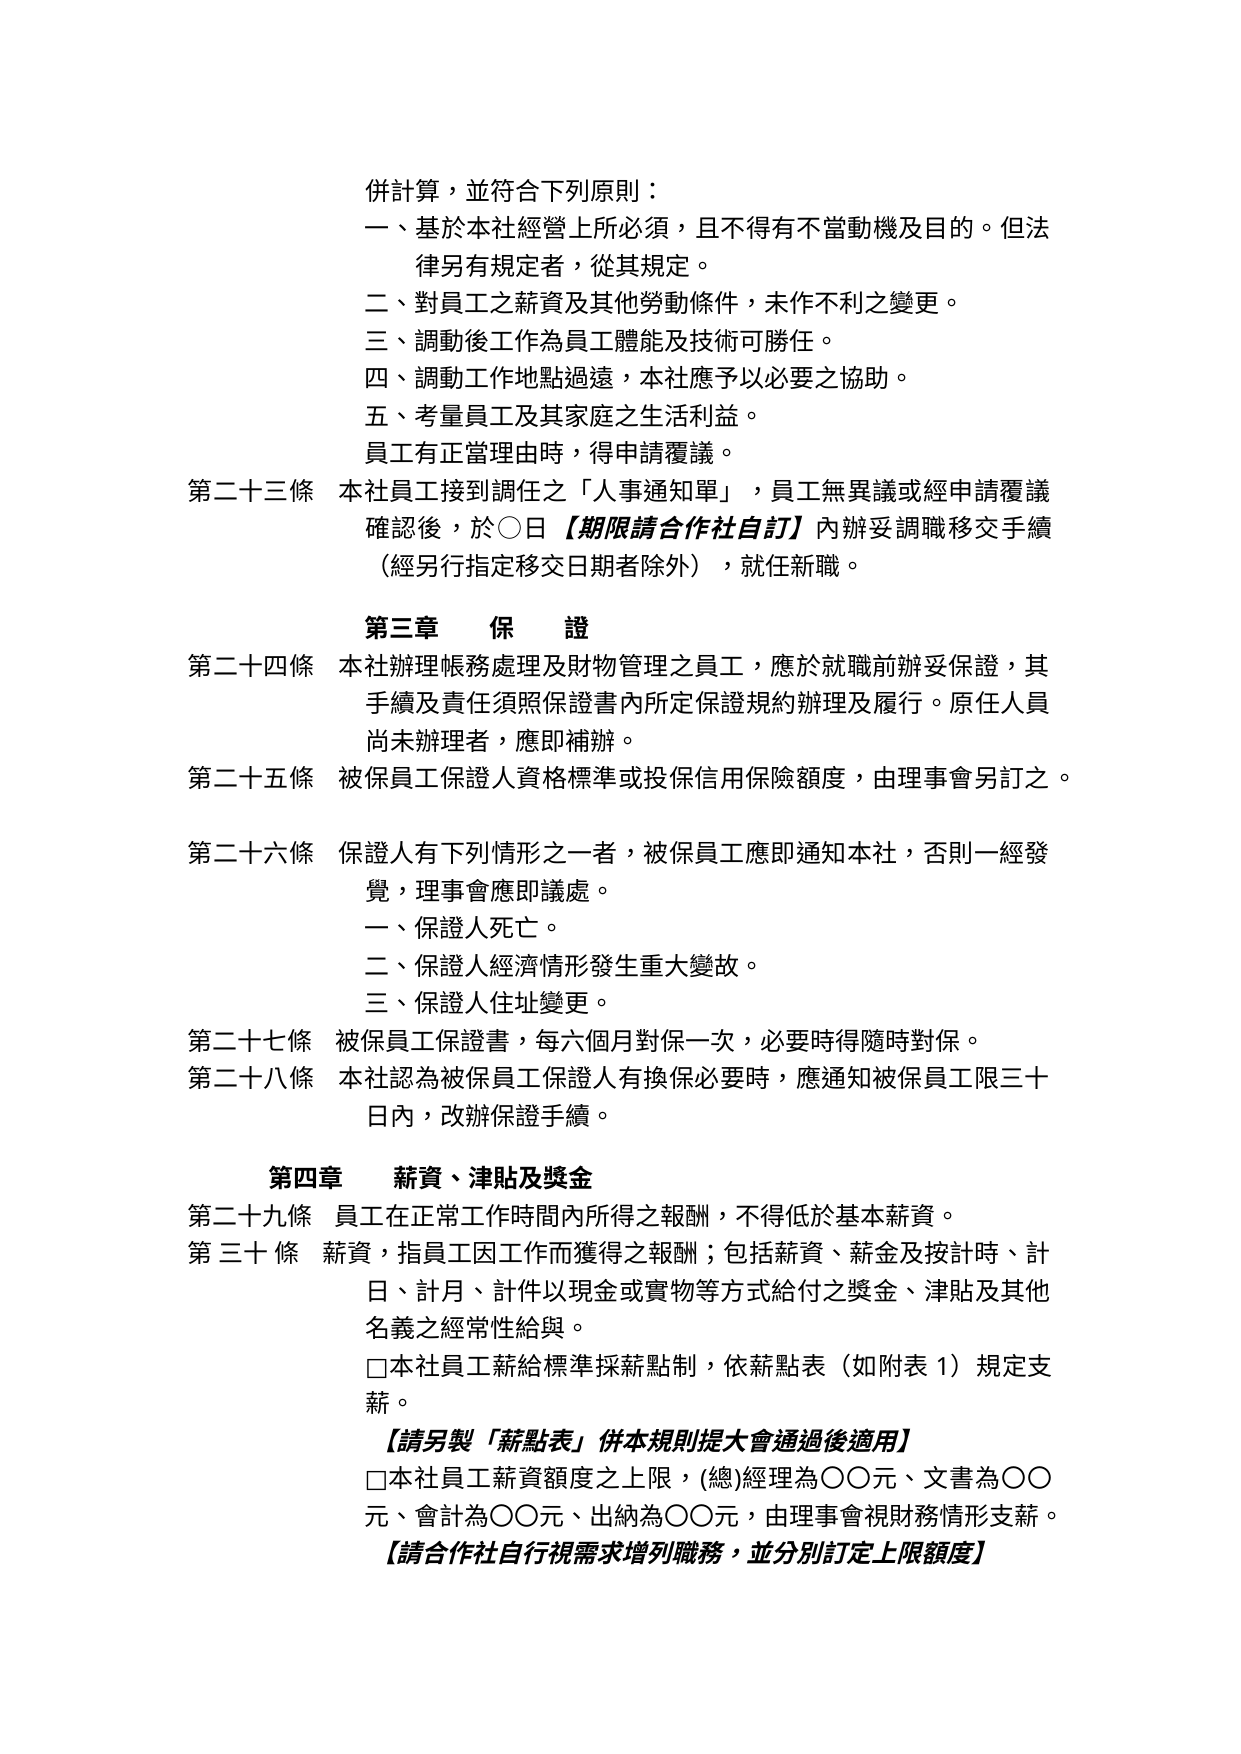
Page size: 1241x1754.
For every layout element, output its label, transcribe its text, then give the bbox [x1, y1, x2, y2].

text □本社員工薪資額度之上限，(總)經理為〇〇元、文書為〇〇元、會計為〇〇元、出納為〇〇元，由理事會視財務情形支薪。 [364, 1452, 1053, 1527]
text 併計算，並符合下列原則： [187, 164, 1053, 202]
text 一、保證人死亡。 [364, 902, 1053, 939]
text 第三章 保 證 [364, 602, 1053, 639]
text 三、調動後工作為員工體能及技術可勝任。 [364, 314, 1053, 352]
text 第二十四條 本社辦理帳務處理及財物管理之員工，應於就職前辦妥保證，其手續及責任須照保證書內所定保證規約辦理及履行。原任人員尚未辦理者，應即補辦。 [187, 639, 1053, 752]
text 【請另製「薪點表」併本規則提大會通過後適用】 [365, 1414, 1053, 1452]
text 五、考量員工及其家庭之生活利益。 [364, 389, 1053, 427]
text 第四章 薪資、津貼及獎金 [187, 1152, 1053, 1189]
text 第二十八條 本社認為被保員工保證人有換保必要時，應通知被保員工限三十日內，改辦保證手續。 [187, 1052, 1053, 1127]
text 員工有正當理由時，得申請覆議。 [364, 427, 1053, 464]
text 第 三十 條 薪資，指員工因工作而獲得之報酬；包括薪資、薪金及按計時、計日、計月、計件以現金或實物等方式給付之獎金、津貼及其他名義之經常性給與。 [187, 1227, 1053, 1339]
text 三、保證人住址變更。 [364, 977, 1053, 1014]
text 第二十七條 被保員工保證書，每六個月對保一次，必要時得隨時對保。 [187, 1014, 1053, 1052]
text 一、基於本社經營上所必須，且不得有不當動機及目的。但法律另有規定者，從其規定。 [364, 202, 1053, 277]
text 四、調動工作地點過遠，本社應予以必要之協助。 [364, 352, 1053, 389]
text 【請合作社自行視需求增列職務，並分別訂定上限額度】 [364, 1527, 1053, 1564]
text 第二十五條 被保員工保證人資格標準或投保信用保險額度，由理事會另訂之。 [187, 752, 1053, 827]
text 第二十九條 員工在正常工作時間內所得之報酬，不得低於基本薪資。 [187, 1189, 1053, 1227]
text □本社員工薪給標準採薪點制，依薪點表（如附表1）規定支薪。 [365, 1339, 1053, 1414]
text 二、保證人經濟情形發生重大變故。 [364, 939, 1053, 977]
text 第二十三條 本社員工接到調任之「人事通知單」，員工無異議或經申請覆議確認後，於○日【期限請合作社自訂】內辦妥調職移交手續（經另行指定移交日期者除外），就任新職。 [187, 464, 1053, 577]
text 第二十六條 保證人有下列情形之一者，被保員工應即通知本社，否則一經發覺，理事會應即議處。 [187, 827, 1053, 902]
text 二、對員工之薪資及其他勞動條件，未作不利之變更。 [364, 277, 1053, 314]
